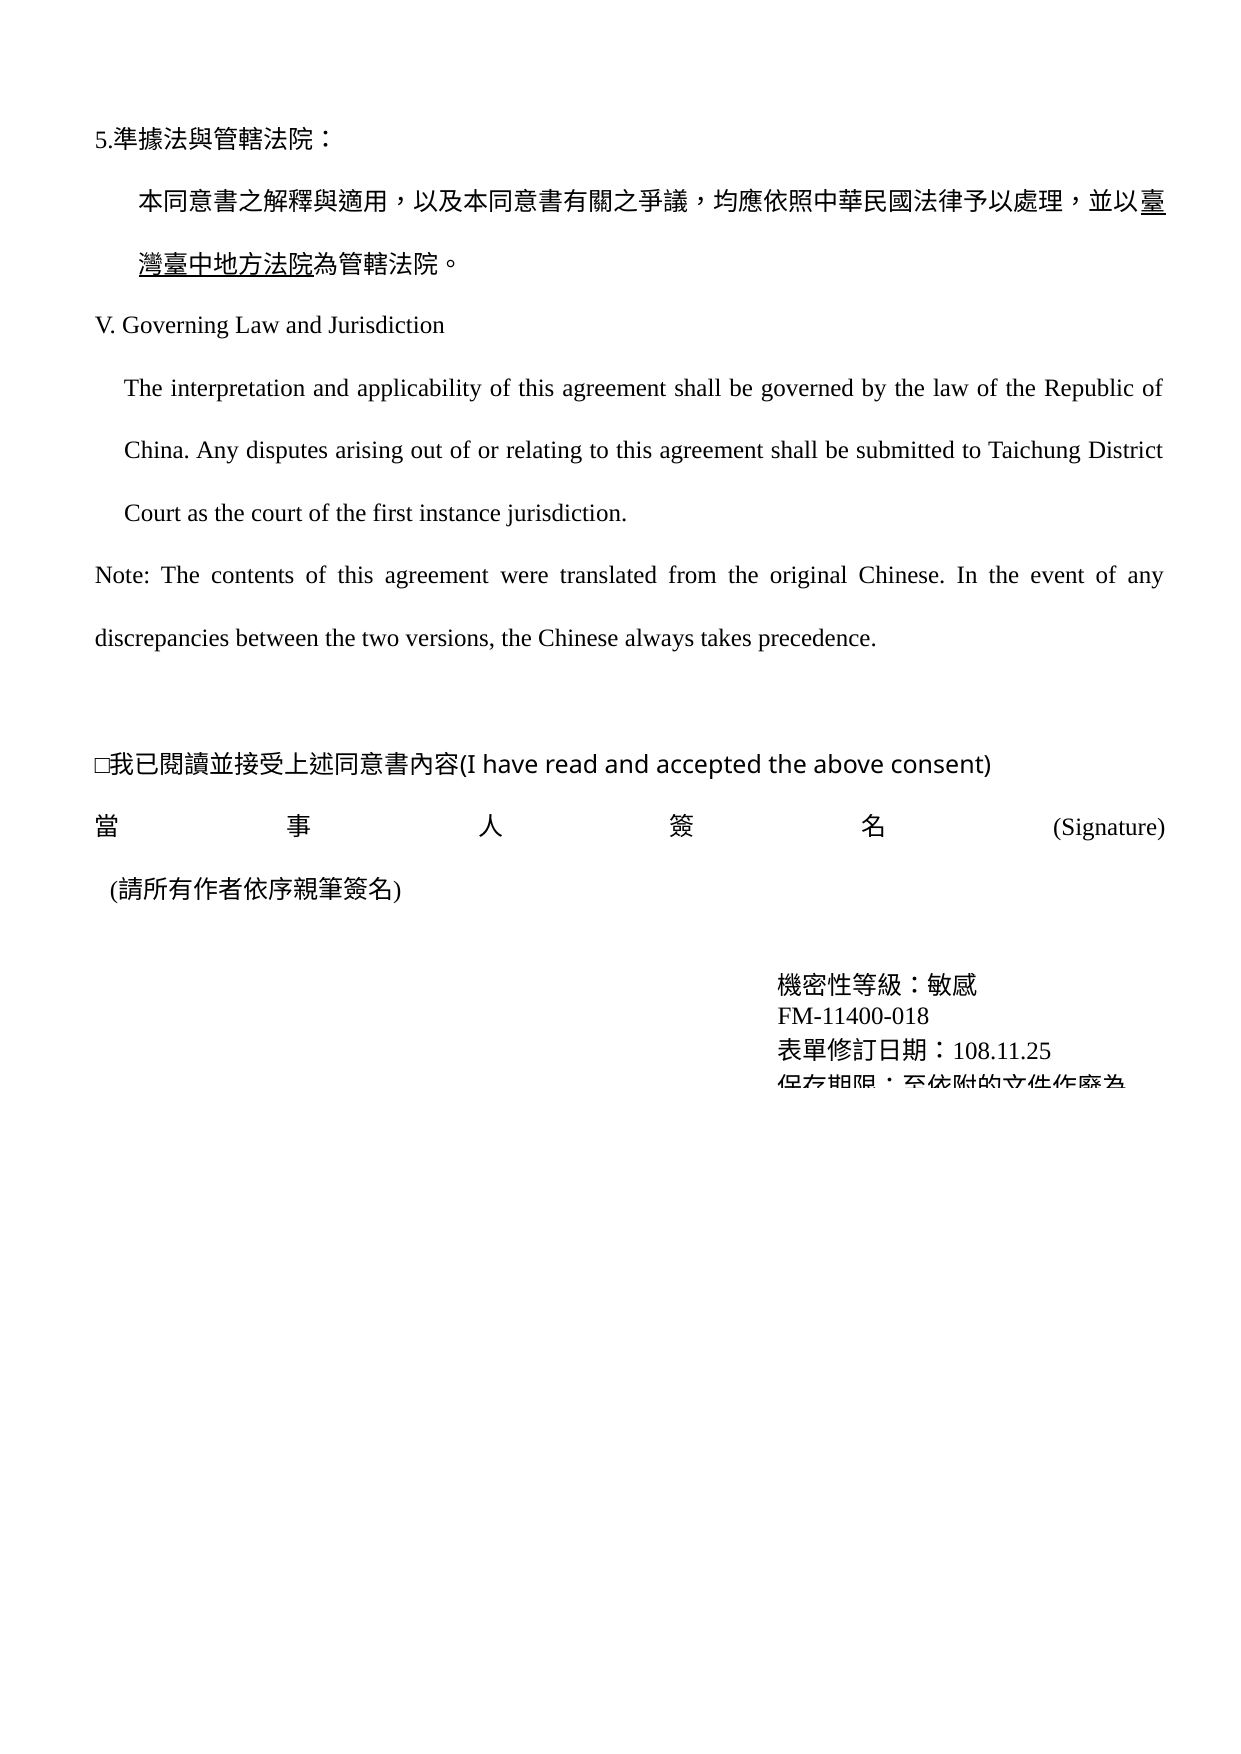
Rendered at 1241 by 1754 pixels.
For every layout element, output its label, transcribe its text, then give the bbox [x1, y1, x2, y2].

text 本同意書之解釋與適用，以及本同意書有關之爭議，均應依照中華民國法律予以處理，並以臺灣臺中地方法院為管轄法院。 [138, 158, 1165, 283]
text 機密性等級：敏感 [777, 965, 1144, 1001]
text V. Governing Law and Jurisdiction [94, 283, 1165, 346]
text 保存期限：至依附的文件作廢為止 [777, 1066, 1144, 1087]
text □我已閱讀並接受上述同意書內容(I have read and accepted the above consent) [94, 721, 1165, 783]
text FM-11400-018 [777, 1001, 1144, 1030]
text 當事人簽名(Signature) □(請所有作者依序親筆簽名) [94, 783, 1165, 908]
text The interpretation and applicability of this agreement shall be governed by the law of the Republic of China. Any disputes arising out of or relating to this agreement shall be submitted to Taichung District Court as the court of the first instance jurisdiction. [124, 346, 1165, 533]
text 5.準據法與管轄法院： [94, 96, 1165, 158]
text 表單修訂日期：108.11.25 [777, 1030, 1144, 1066]
text Note: The contents of this agreement were translated from the original Chinese. In the event of any discrepancies between the two versions, the Chinese always takes precedence. [94, 533, 1165, 658]
text 當事人簽名(Signature) □(請所有作者依序親筆簽名) [762, 958, 1159, 1095]
